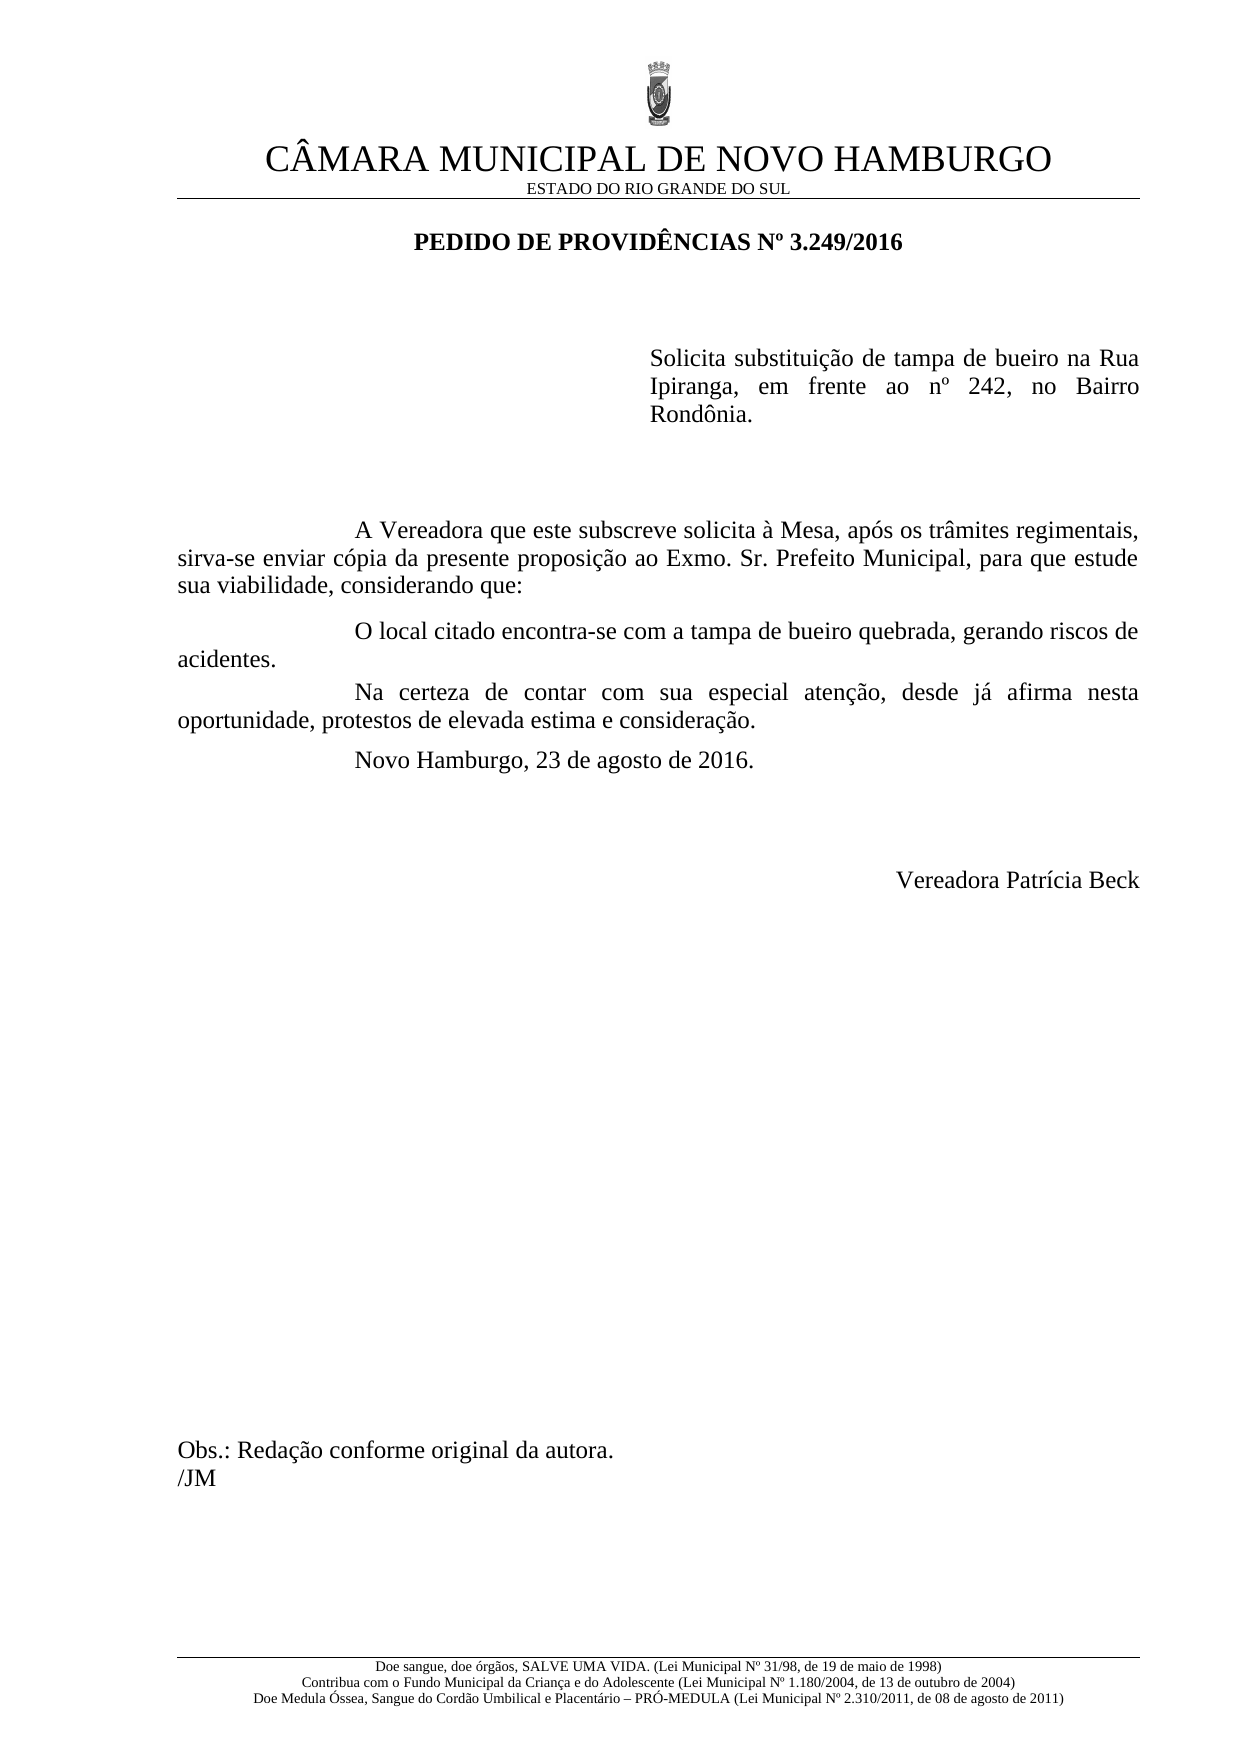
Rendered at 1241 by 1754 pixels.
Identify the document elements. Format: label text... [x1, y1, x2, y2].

text Na certeza de contar com sua especial atenção, desde já afirma nesta oportunidade, protestos de elevada estima e consideração. [177, 678, 1140, 734]
text Obs.: Redação conforme original da autora. [177, 1436, 1140, 1464]
text Solicita substituição de tampa de bueiro na Rua Ipiranga, em frente ao nº 242, no Bairro Rondônia. [649, 344, 1140, 428]
text PEDIDO DE PROVIDÊNCIAS Nº 3.249/2016 [177, 228, 1140, 256]
text /JM [177, 1464, 1140, 1492]
text A Vereadora que este subscreve solicita à Mesa, após os trâmites regimentais, sirva-se enviar cópia da presente proposição ao Exmo. Sr. Prefeito Municipal, para que estude sua viabilidade, considerando que: [177, 516, 1140, 599]
text Vereadora Patrícia Beck [177, 866, 1140, 894]
text Novo Hamburgo, 23 de agosto de 2016. [177, 746, 1140, 773]
text O local citado encontra-se com a tampa de bueiro quebrada, gerando riscos de acidentes. [177, 617, 1140, 672]
